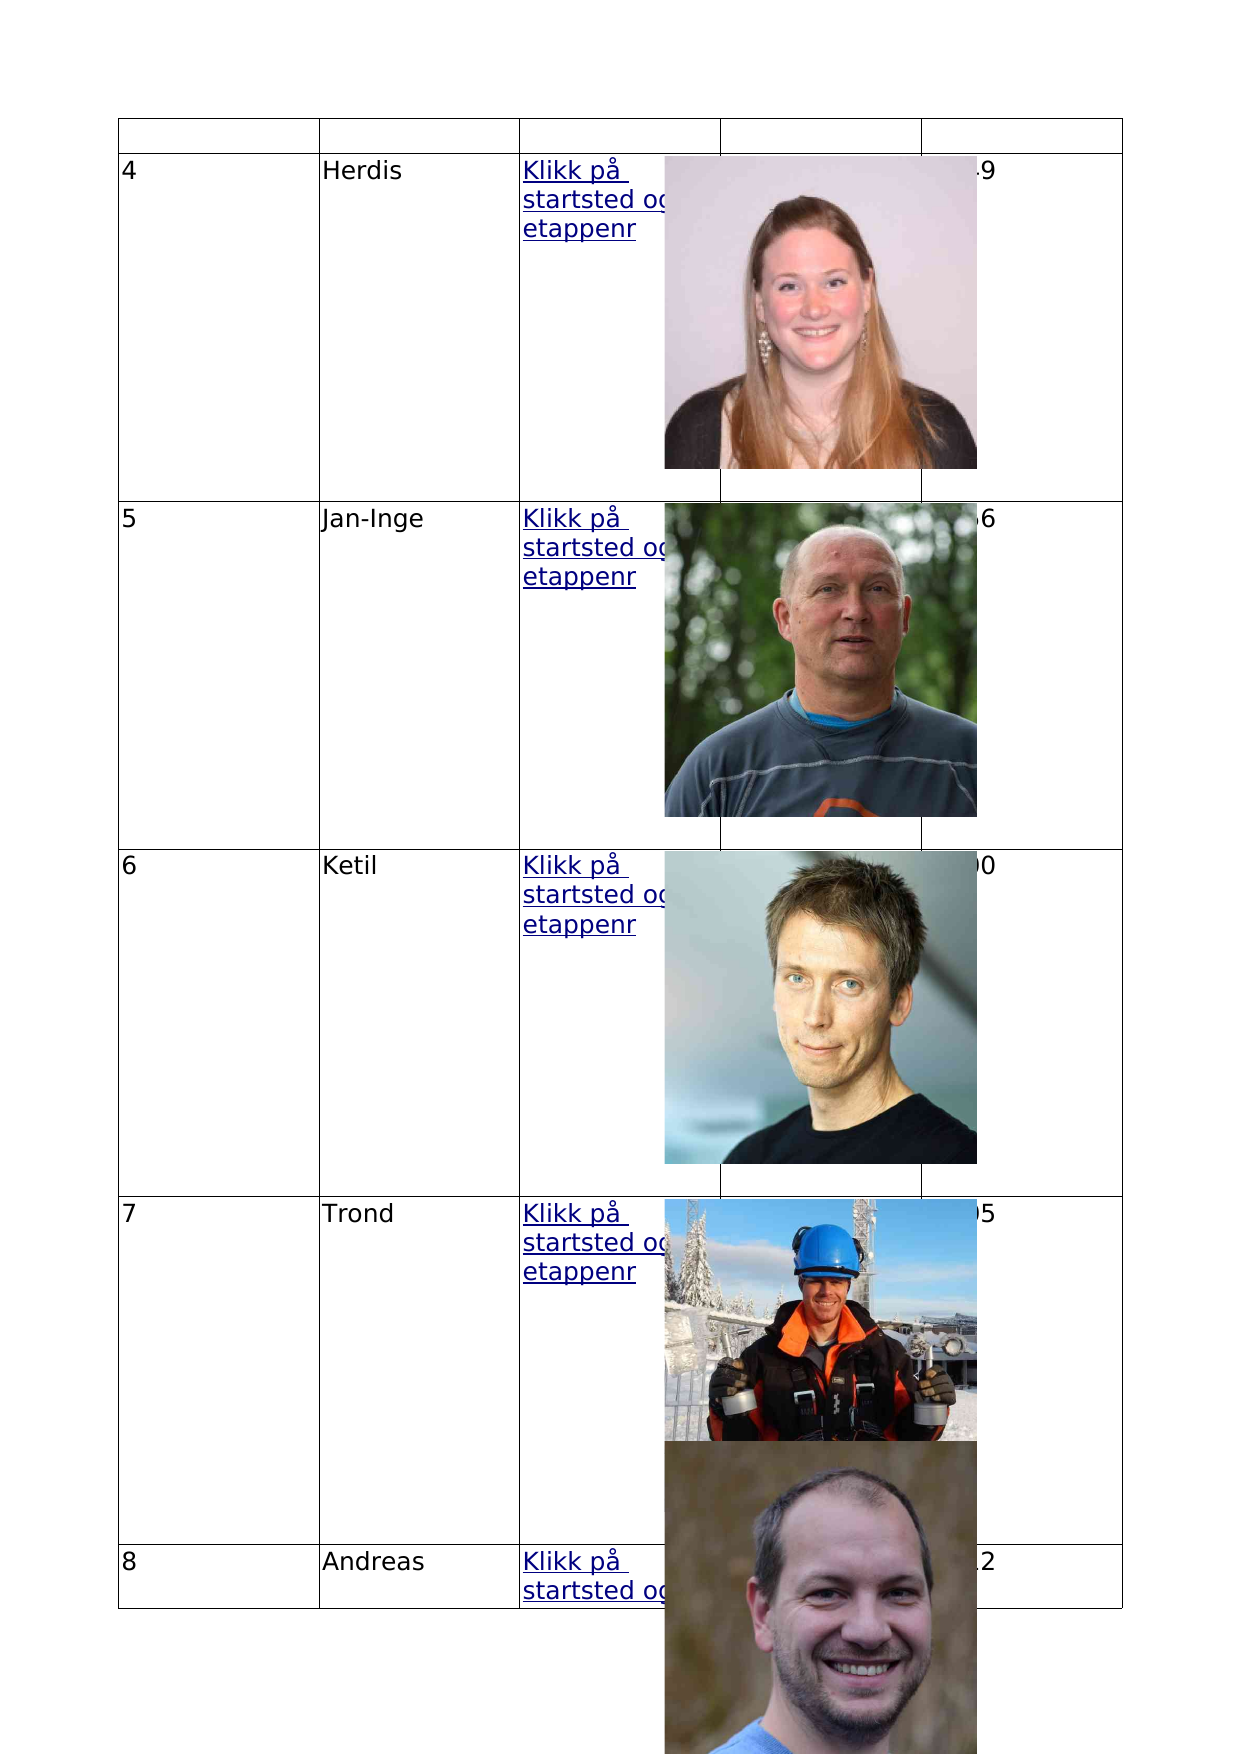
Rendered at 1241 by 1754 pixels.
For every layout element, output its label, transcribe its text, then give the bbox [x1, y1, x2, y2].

table_cell [922, 119, 1122, 153]
table_cell 4 [119, 154, 319, 501]
table_cell [320, 119, 519, 153]
table_cell 15:49 [922, 154, 1122, 501]
table_cell 6 [119, 850, 319, 1196]
table_cell Klikk på startsted og etappenr [520, 502, 720, 848]
table_cell Klikk på startsted og etappenr [520, 154, 720, 501]
table_cell Trond [320, 1197, 519, 1544]
table_cell 5 [119, 502, 319, 848]
picture [664, 851, 977, 1164]
table_cell Klikk på startsted og etappenr [520, 850, 720, 1196]
table_cell 8 [119, 1545, 319, 1608]
table_cell 16:05 [922, 1197, 1122, 1544]
table_cell Andreas [320, 1545, 519, 1608]
table_cell Klikk på startsted og etappenr [520, 1197, 720, 1544]
table_cell [721, 469, 921, 501]
table_cell 7 [119, 1197, 319, 1544]
table_cell 16:00 [922, 850, 1122, 1196]
table_cell Herdis [320, 154, 519, 501]
picture [664, 1199, 977, 1754]
picture [664, 156, 977, 469]
picture [664, 503, 977, 817]
table_cell 16:12 [977, 1545, 1122, 1608]
table_cell Klikk på startsted og etappenr [520, 1545, 664, 1608]
table_cell [520, 119, 720, 153]
table_cell Jan-Inge [320, 502, 519, 848]
table_cell [721, 1164, 921, 1196]
table_cell Ketil [320, 850, 519, 1196]
table_cell [721, 817, 921, 848]
table_cell [721, 119, 921, 153]
table_cell 15:56 [922, 502, 1122, 848]
table_cell [119, 119, 319, 153]
